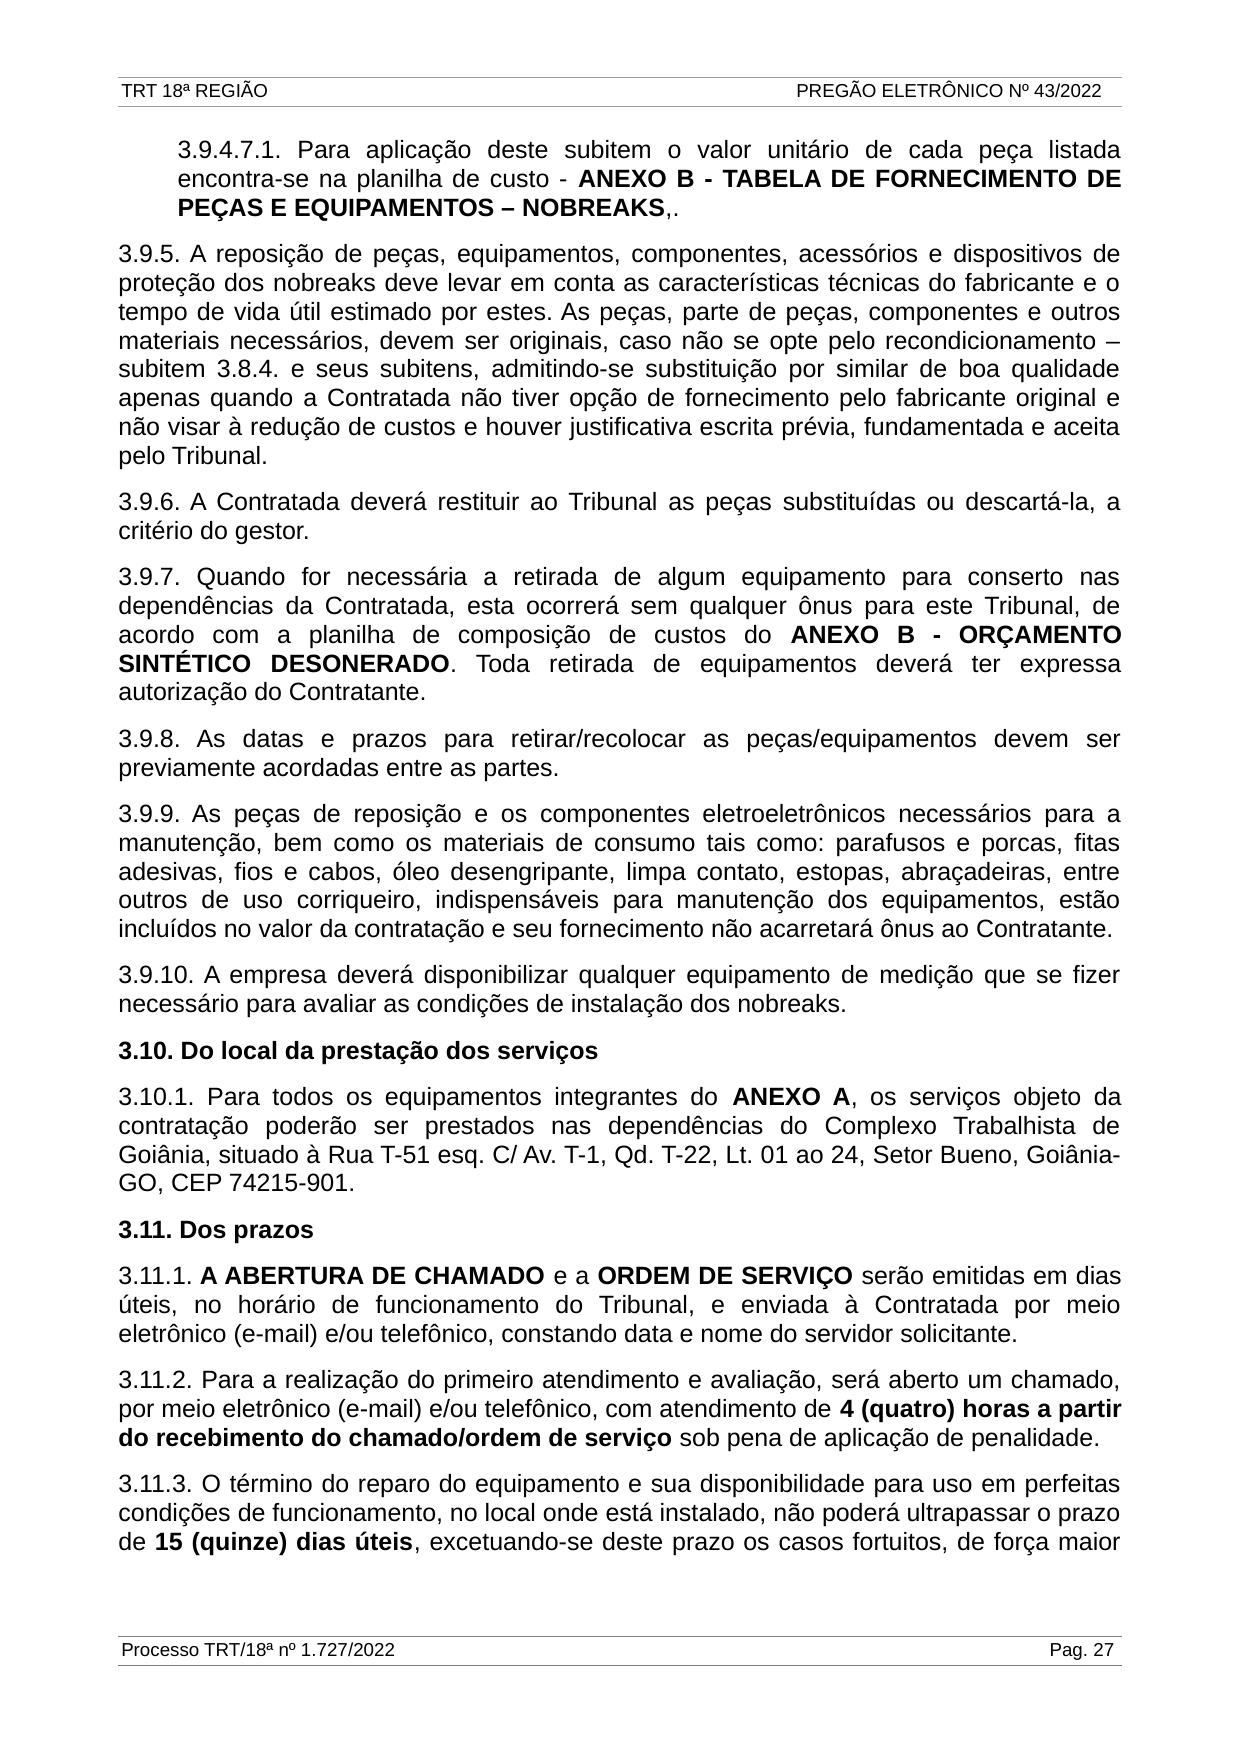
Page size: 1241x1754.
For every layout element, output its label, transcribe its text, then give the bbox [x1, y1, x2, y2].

text 3.11. Dos prazos [118, 1215, 1122, 1244]
text 3.9.9. As peças de reposição e os componentes eletroeletrônicos necessários para a manutenção, bem como os materiais de consumo tais como: parafusos e porcas, fitas adesivas, fios e cabos, óleo desengripante, limpa contato, estopas, abraçadeiras, entre outros de uso corriqueiro, indispensáveis para manutenção dos equipamentos, estão incluídos no valor da contratação e seu fornecimento não acarretará ônus ao Contratante. [118, 799, 1122, 943]
text 3.9.7. Quando for necessária a retirada de algum equipamento para conserto nas dependências da Contratada, esta ocorrerá sem qualquer ônus para este Tribunal, de acordo com a planilha de composição de custos do ANEXO B - ORÇAMENTO SINTÉTICO DESONERADO. Toda retirada de equipamentos deverá ter expressa autorização do Contratante. [118, 562, 1122, 706]
text 3.9.10. A empresa deverá disponibilizar qualquer equipamento de medição que se fizer necessário para avaliar as condições de instalação dos nobreaks. [118, 961, 1122, 1018]
text 3.10.1. Para todos os equipamentos integrantes do ANEXO A, os serviços objeto da contratação poderão ser prestados nas dependências do Complexo Trabalhista de Goiânia, situado à Rua T-51 esq. C/ Av. T-1, Qd. T-22, Lt. 01 ao 24, Setor Bueno, Goiânia-GO, CEP 74215-901. [118, 1082, 1122, 1197]
text 3.11.2. Para a realização do primeiro atendimento e avaliação, será aberto um chamado, por meio eletrônico (e-mail) e/ou telefônico, com atendimento de 4 (quatro) horas a partir do recebimento do chamado/ordem de serviço sob pena de aplicação de penalidade. [118, 1365, 1122, 1452]
text 3.10. Do local da prestação dos serviços [118, 1036, 1122, 1064]
text 3.9.6. A Contratada deverá restituir ao Tribunal as peças substituídas ou descartá-la, a critério do gestor. [118, 487, 1122, 545]
text 3.11.3. O término do reparo do equipamento e sua disponibilidade para uso em perfeitas condições de funcionamento, no local onde está instalado, não poderá ultrapassar o prazo de 15 (quinze) dias úteis, excetuando-se deste prazo os casos fortuitos, de força maior [118, 1469, 1122, 1556]
text 3.9.5. A reposição de peças, equipamentos, componentes, acessórios e dispositivos de proteção dos nobreaks deve levar em conta as características técnicas do fabricante e o tempo de vida útil estimado por estes. As peças, parte de peças, componentes e outros materiais necessários, devem ser originais, caso não se opte pelo recondicionamento – subitem 3.8.4. e seus subitens, admitindo-se substituição por similar de boa qualidade apenas quando a Contratada não tiver opção de fornecimento pelo fabricante original e não visar à redução de custos e houver justificativa escrita prévia, fundamentada e aceita pelo Tribunal. [118, 239, 1122, 469]
text 3.9.8. As datas e prazos para retirar/recolocar as peças/equipamentos devem ser previamente acordadas entre as partes. [118, 724, 1122, 781]
text 3.9.4.7.1. Para aplicação deste subitem o valor unitário de cada peça listada encontra-se na planilha de custo - ANEXO B - TABELA DE FORNECIMENTO DE PEÇAS E EQUIPAMENTOS – NOBREAKS,. [177, 136, 1122, 222]
text 3.11.1. A ABERTURA DE CHAMADO e a ORDEM DE SERVIÇO serão emitidas em dias úteis, no horário de funcionamento do Tribunal, e enviada à Contratada por meio eletrônico (e-mail) e/ou telefônico, constando data e nome do servidor solicitante. [118, 1261, 1122, 1348]
